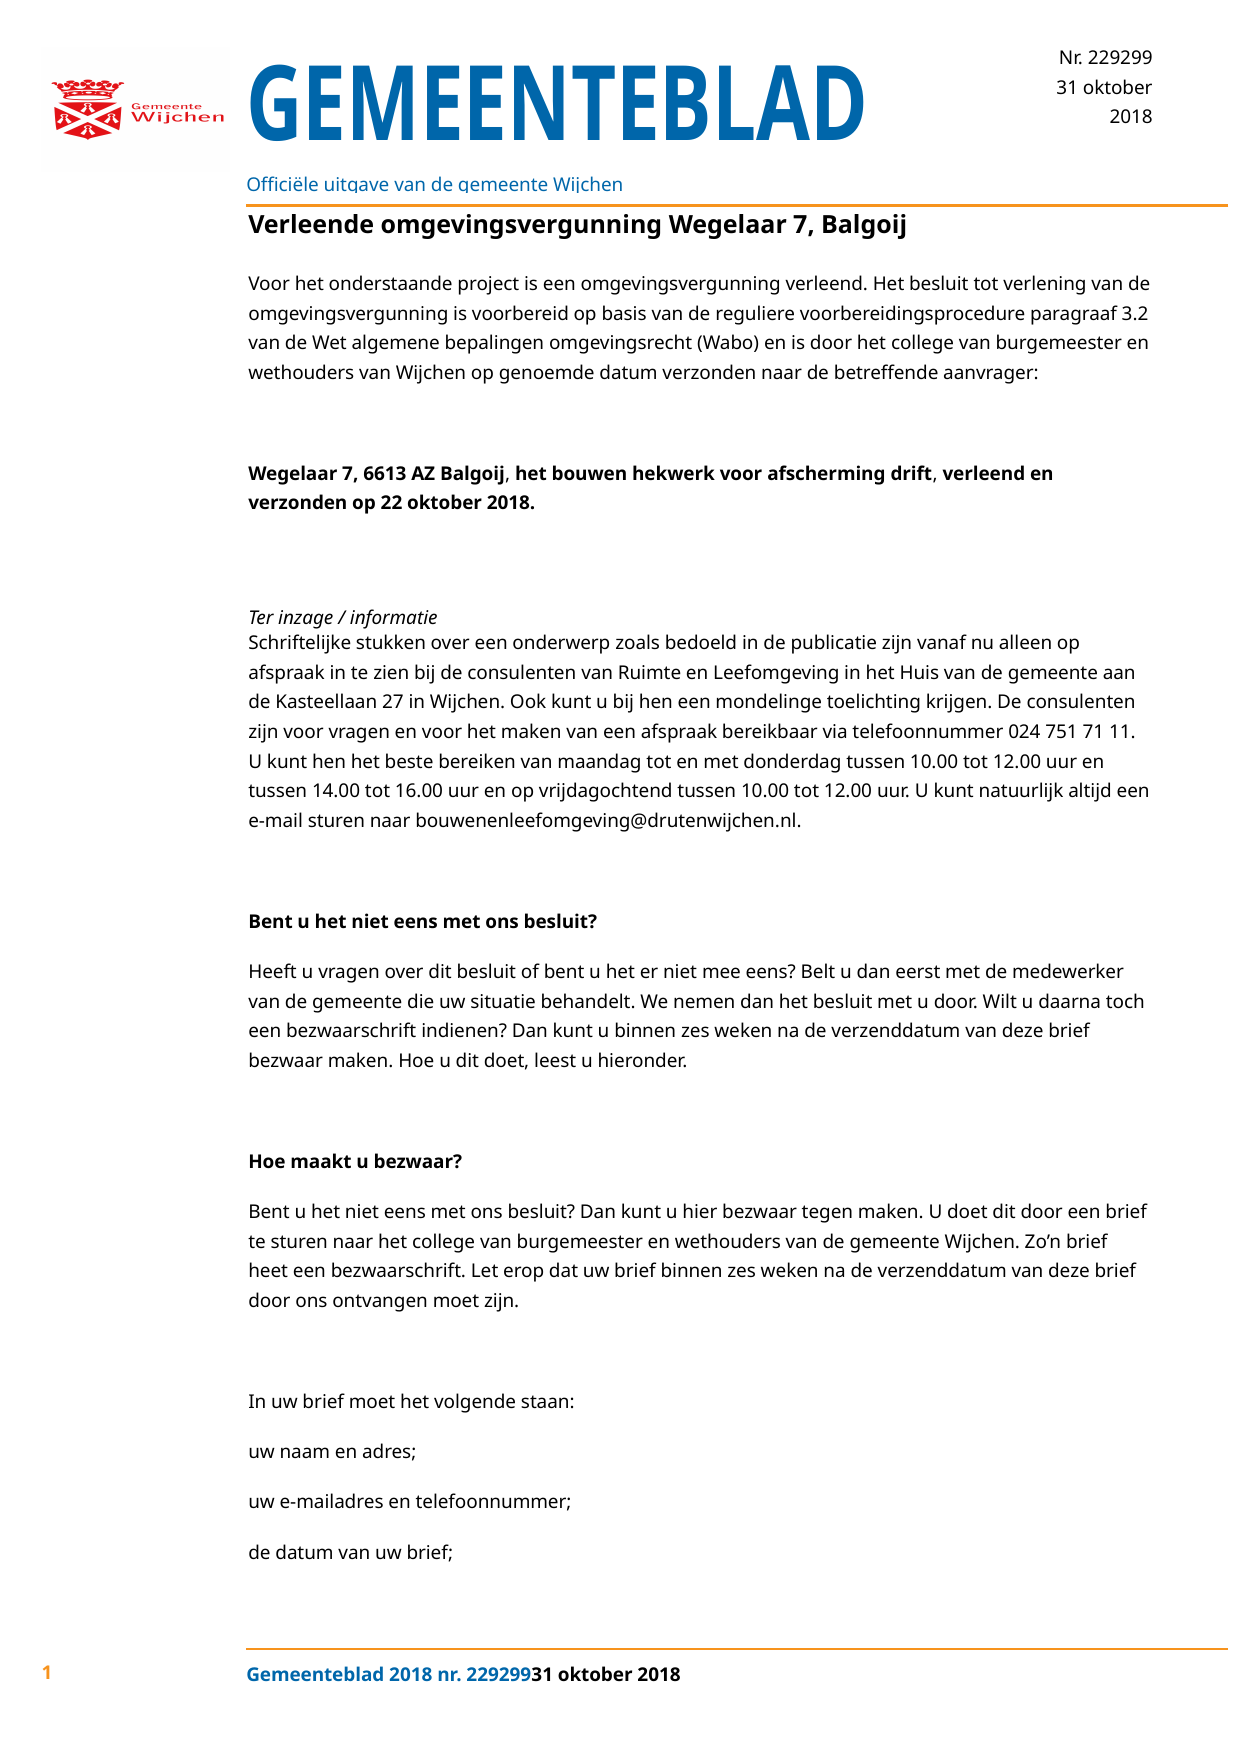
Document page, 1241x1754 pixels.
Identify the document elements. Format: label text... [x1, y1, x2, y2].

text Ter inzage / informatie [248, 604, 1152, 629]
text Heeft u vragen over dit besluit of bent u het er niet mee eens? Belt u dan eerst met de medewerker van de gemeente die uw situatie behandelt. We nemen dan het besluit met u door. Wilt u daarna toch een bezwaarschrift indienen? Dan kunt u binnen zes weken na de verzenddatum van deze brief bezwaar maken. Hoe u dit doet, leest u hieronder. [248, 958, 1152, 1073]
text Bent u het niet eens met ons besluit? [248, 908, 1152, 934]
picture [41, 47, 231, 172]
text Verleende omgevingsvergunning Wegelaar 7, Balgoij [248, 207, 1152, 241]
text Schriftelijke stukken over een onderwerp zoals bedoeld in de publicatie zijn vanaf nu alleen op afspraak in te zien bij de consulenten van Ruimte en Leefomgeving in het Huis van de gemeente aan de Kasteellaan 27 in Wijchen. Ook kunt u bij hen een mondelinge toelichting krijgen. De consulenten zijn voor vragen en voor het maken van een afspraak bereikbaar via telefoonnummer 024 751 71 11. U kunt hen het beste bereiken van maandag tot en met donderdag tussen 10.00 tot 12.00 uur en tussen 14.00 tot 16.00 uur en op vrijdagochtend tussen 10.00 tot 12.00 uur. U kunt natuurlijk altijd een e-mail sturen naar bouwenenleefomgeving@drutenwijchen.nl. [248, 629, 1152, 833]
text Voor het onderstaande project is een omgevingsvergunning verleend. Het besluit tot verlening van de omgevingsvergunning is voorbereid op basis van de reguliere voorbereidingsprocedure paragraaf 3.2 van de Wet algemene bepalingen omgevingsrecht (Wabo) en is door het college van burgemeester en wethouders van Wijchen op genoemde datum verzonden naar de betreffende aanvrager: [248, 270, 1152, 385]
text Hoe maakt u bezwaar? [248, 1148, 1152, 1174]
text Wegelaar 7, 6613 AZ Balgoij, het bouwen hekwerk voor afscherming drift, verleend en verzonden op 22 oktober 2018. [248, 460, 1152, 515]
text In uw brief moet het volgende staan: [248, 1388, 1152, 1414]
text uw e-mailadres en telefoonnummer; [248, 1489, 1152, 1514]
text de datum van uw brief; [248, 1539, 1152, 1565]
text uw naam en adres; [248, 1438, 1152, 1464]
text Bent u het niet eens met ons besluit? Dan kunt u hier bezwaar tegen maken. U doet dit door een brief te sturen naar het college van burgemeester en wethouders van de gemeente Wijchen. Zo’n brief heet een bezwaarschrift. Let erop dat uw brief binnen zes weken na de verzenddatum van deze brief door ons ontvangen moet zijn. [248, 1198, 1152, 1313]
